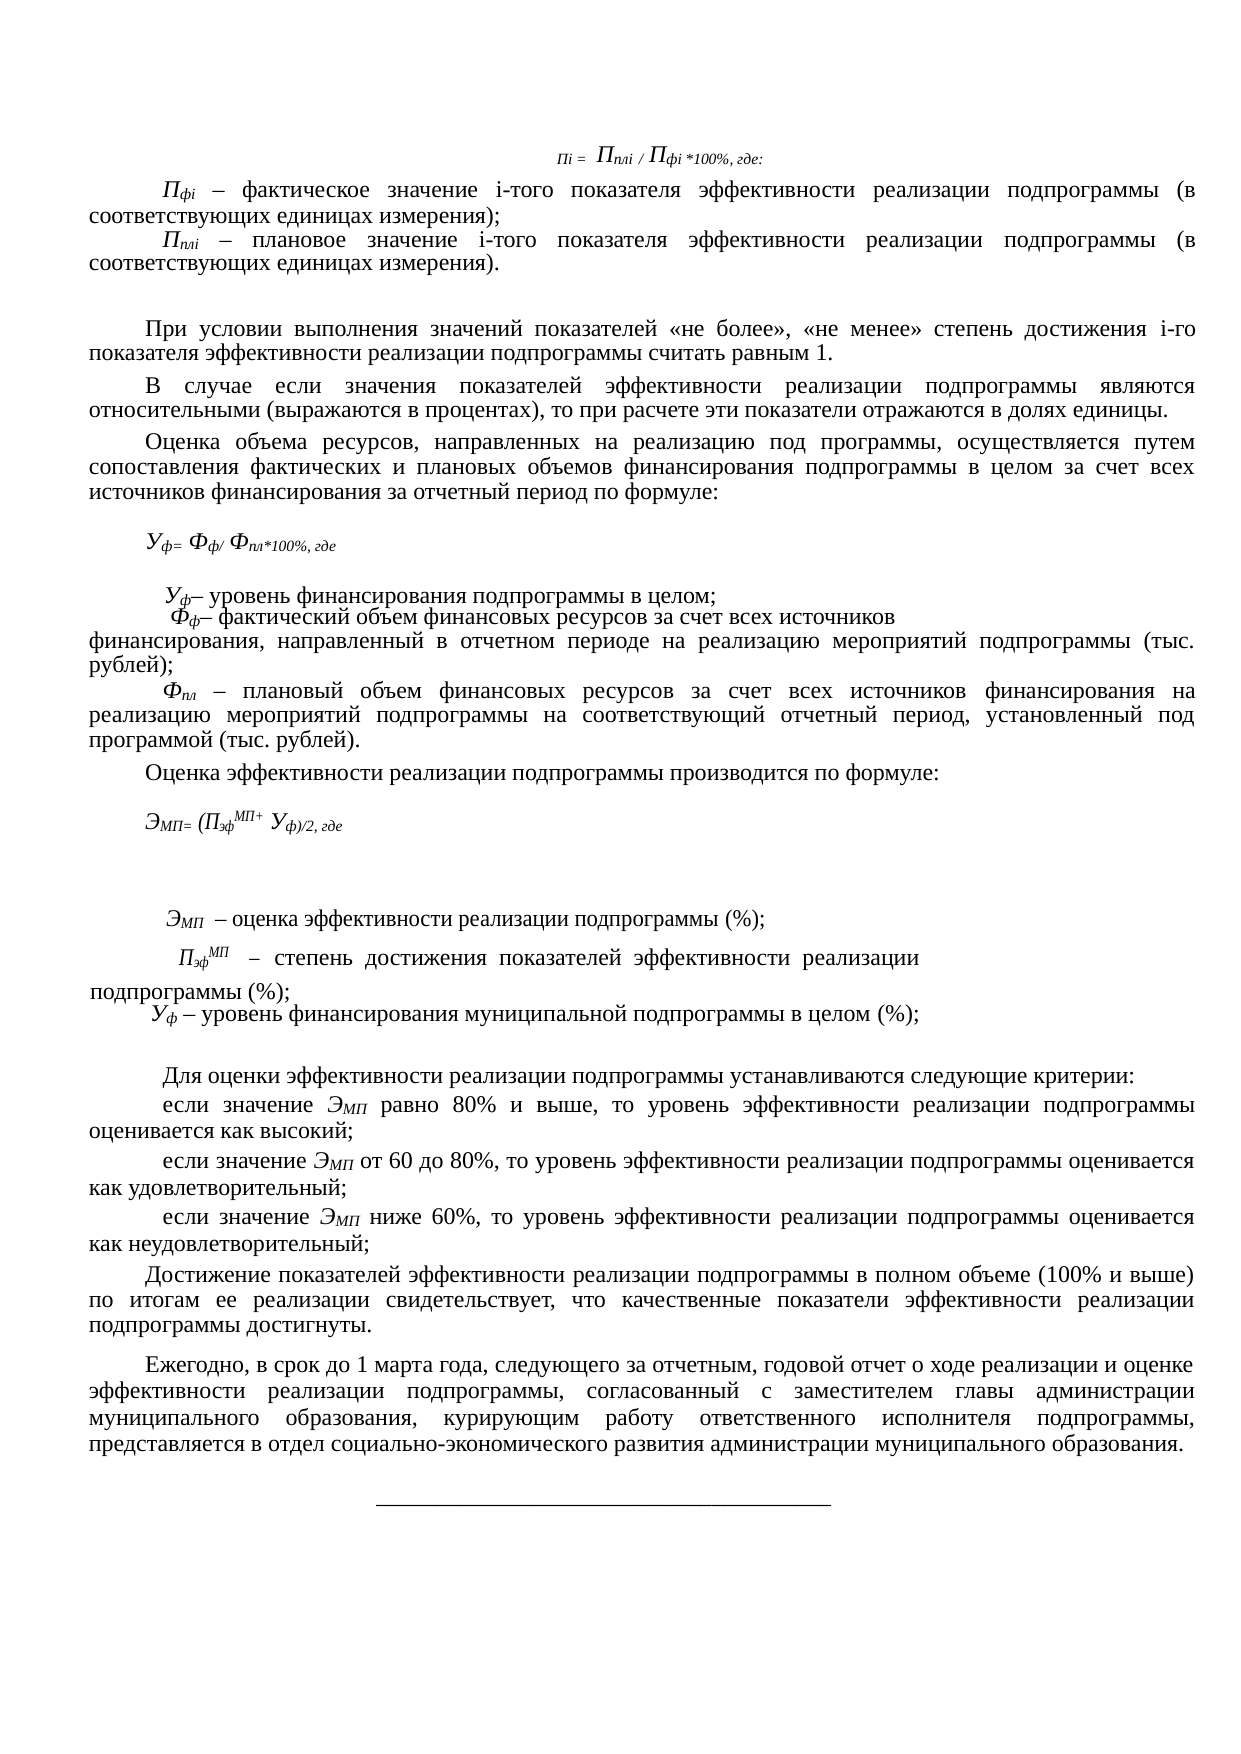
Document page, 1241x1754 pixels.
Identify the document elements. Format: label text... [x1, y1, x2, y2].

table_cell [93, 931, 153, 971]
text Оценка объема ресурсов, направленных на реализацию под программы, осуществляется путем сопоставления фактических и плановых объемов финансирования подпрограммы в целом за счет всех источников финансирования за отчетный период по формуле: [89, 430, 1196, 504]
table_header ЭМП – оценка эффективности реализации подпрограммы (%); [153, 841, 1127, 931]
text Фпл – плановый объем финансовых ресурсов за счет всех источников финансирования на реализацию мероприятий подпрограммы на соответствующий отчетный период, установленный под программой (тыс. рублей). [89, 678, 1196, 753]
text Оценка эффективности реализации подпрограммы производится по формуле: [89, 760, 1196, 785]
text При условии выполнения значений показателей «не более», «не менее» степень достижения i-го показателя эффективности реализации подпрограммы считать равным 1. [89, 316, 1196, 366]
text ЭМП= (ПэфМП+ Уф)/2, где [89, 810, 1196, 834]
text Фф– фактический объем финансовых ресурсов за счет всех источников [227, 608, 430, 628]
text Достижение показателей эффективности реализации подпрограммы в полном объеме (100% и выше) по итогам ее реализации свидетельствует, что качественные показатели эффективности реализации подпрограммы достигнуты. [89, 1263, 1196, 1338]
text Для оценки эффективности реализации подпрограммы устанавливаются следующие критерии: [89, 1064, 1196, 1088]
text В случае если значения показателей эффективности реализации подпрограммы являются относительными (выражаются в процентах), то при расчете эти показатели отражаются в долях единицы. [89, 373, 1196, 423]
text Фф– фактический объем финансовых ресурсов за счет всех источников [432, 608, 1196, 628]
text подпрограммы (%); [90, 982, 1154, 1004]
text Пфi – фактическое значение i-того показателя эффективности реализации подпрограммы (в соответствующих единицах измерения); [89, 176, 1196, 229]
table_cell степень достижения показателей эффективности реализации [260, 931, 1127, 971]
text Пi = Пплi / Пфi *100%, где: [126, 142, 1196, 168]
text Уф– уровень финансирования подпрограммы в целом; [164, 587, 303, 608]
text если значение ЭМП ниже 60%, то уровень эффективности реализации подпрограммы оценивается как неудовлетворительный; [89, 1204, 1196, 1256]
table_cell [1127, 931, 1138, 971]
table_cell ПэфМП – [153, 931, 259, 971]
text ______________________________________ [89, 1482, 1196, 1509]
text Пплi – плановое значение i-того показателя эффективности реализации подпрограммы (в соответствующих единицах измерения). [89, 229, 1196, 276]
text Уф– уровень финансирования подпрограммы в целом; [305, 587, 1196, 608]
table_header [93, 841, 153, 931]
text Уф= Фф/ Фпл*100%, где [89, 529, 1196, 554]
table_header [1127, 841, 1138, 931]
text Ежегодно, в срок до 1 марта года, следующего за отчетным, годовой отчет о ходе реализации и оценке эффективности реализации подпрограммы, согласованный с заместителем главы администрации муниципального образования, курирующим работу ответственного исполнителя подпрограммы, представляется в отдел социально-экономического развития администрации муниципального образования. [89, 1351, 1196, 1456]
text финансирования, направленный в отчетном периоде на реализацию мероприятий подпрограммы (тыс. рублей); [89, 628, 1196, 678]
text Уф – уровень финансирования муниципальной подпрограммы в целом (%); [297, 1004, 1154, 1026]
text если значение ЭМП от 60 до 80%, то уровень эффективности реализации подпрограммы оценивается как удовлетворительный; [89, 1148, 1196, 1200]
text если значение ЭМП равно 80% и выше, то уровень эффективности реализации подпрограммы оценивается как высокий; [89, 1092, 1196, 1144]
text Уф – уровень финансирования муниципальной подпрограммы в целом (%); [90, 1004, 295, 1026]
